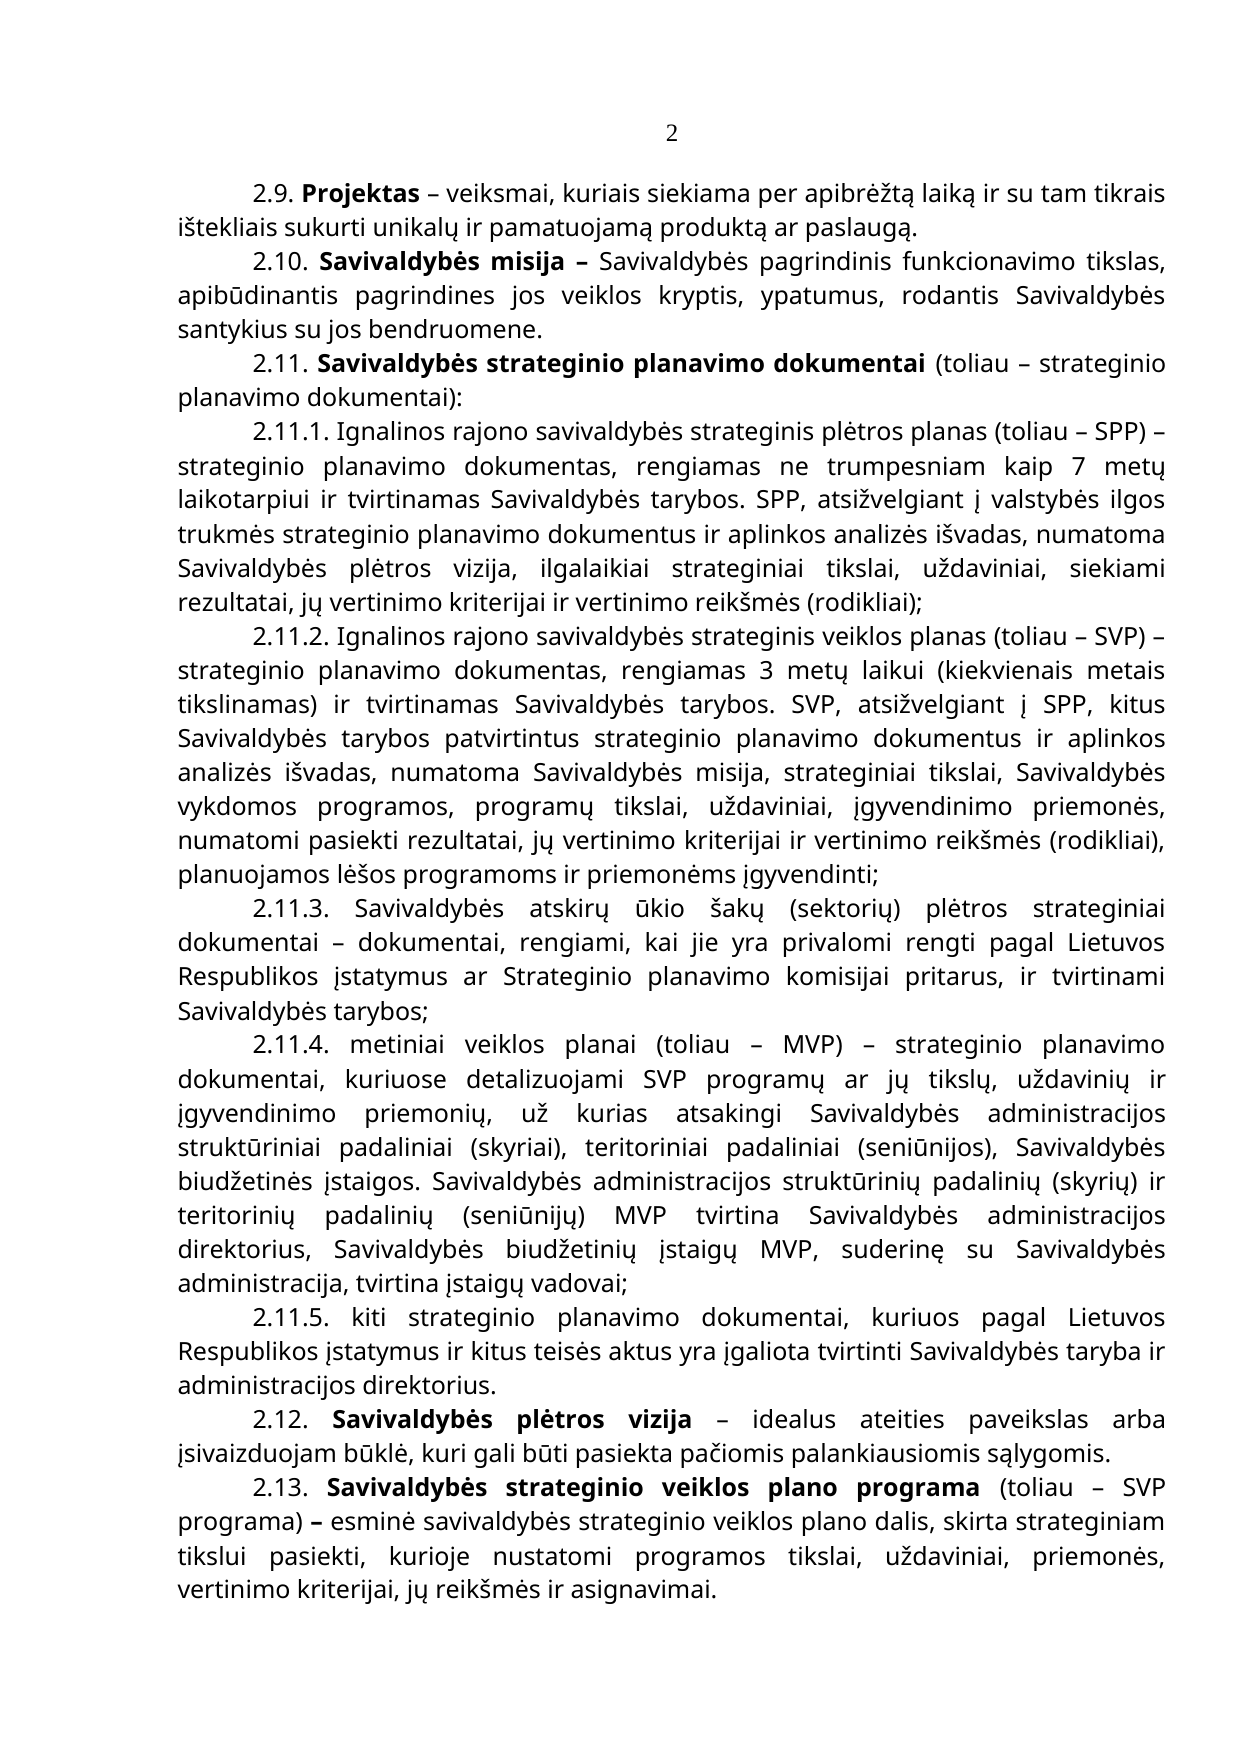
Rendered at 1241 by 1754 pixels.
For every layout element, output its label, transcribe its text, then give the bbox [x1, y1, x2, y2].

text 2.11. Savivaldybės strateginio planavimo dokumentai (toliau – strateginio planavimo dokumentai): [177, 346, 1167, 414]
text 2.10. Savivaldybės misija – Savivaldybės pagrindinis funkcionavimo tikslas, apibūdinantis pagrindines jos veiklos kryptis, ypatumus, rodantis Savivaldybės santykius su jos bendruomene. [177, 244, 1167, 346]
text 2.13. Savivaldybės strateginio veiklos plano programa (toliau – SVP programa) – esminė savivaldybės strateginio veiklos plano dalis, skirta strateginiam tikslui pasiekti, kurioje nustatomi programos tikslai, uždaviniai, priemonės, vertinimo kriterijai, jų reikšmės ir asignavimai. [177, 1470, 1167, 1606]
text 2.9. Projektas – veiksmai, kuriais siekiama per apibrėžtą laiką ir su tam tikrais ištekliais sukurti unikalų ir pamatuojamą produktą ar paslaugą. [177, 176, 1167, 244]
text 2.11.5. kiti strateginio planavimo dokumentai, kuriuos pagal Lietuvos Respublikos įstatymus ir kitus teisės aktus yra įgaliota tvirtinti Savivaldybės taryba ir administracijos direktorius. [177, 1300, 1167, 1402]
text 2.12. Savivaldybės plėtros vizija – idealus ateities paveikslas arba įsivaizduojam būklė, kuri gali būti pasiekta pačiomis palankiausiomis sąlygomis. [177, 1402, 1167, 1470]
text 2.11.1. Ignalinos rajono savivaldybės strateginis plėtros planas (toliau – SPP) – strateginio planavimo dokumentas, rengiamas ne trumpesniam kaip 7 metų laikotarpiui ir tvirtinamas Savivaldybės tarybos. SPP, atsižvelgiant į valstybės ilgos trukmės strateginio planavimo dokumentus ir aplinkos analizės išvadas, numatoma Savivaldybės plėtros vizija, ilgalaikiai strateginiai tikslai, uždaviniai, siekiami rezultatai, jų vertinimo kriterijai ir vertinimo reikšmės (rodikliai); [177, 414, 1167, 618]
text 2.11.4. metiniai veiklos planai (toliau – MVP) – strateginio planavimo dokumentai, kuriuose detalizuojami SVP programų ar jų tikslų, uždavinių ir įgyvendinimo priemonių, už kurias atsakingi Savivaldybės administracijos struktūriniai padaliniai (skyriai), teritoriniai padaliniai (seniūnijos), Savivaldybės biudžetinės įstaigos. Savivaldybės administracijos struktūrinių padalinių (skyrių) ir teritorinių padalinių (seniūnijų) MVP tvirtina Savivaldybės administracijos direktorius, Savivaldybės biudžetinių įstaigų MVP, suderinę su Savivaldybės administracija, tvirtina įstaigų vadovai; [177, 1027, 1167, 1300]
text 2.11.2. Ignalinos rajono savivaldybės strateginis veiklos planas (toliau – SVP) – strateginio planavimo dokumentas, rengiamas 3 metų laikui (kiekvienais metais tikslinamas) ir tvirtinamas Savivaldybės tarybos. SVP, atsižvelgiant į SPP, kitus Savivaldybės tarybos patvirtintus strateginio planavimo dokumentus ir aplinkos analizės išvadas, numatoma Savivaldybės misija, strateginiai tikslai, Savivaldybės vykdomos programos, programų tikslai, uždaviniai, įgyvendinimo priemonės, numatomi pasiekti rezultatai, jų vertinimo kriterijai ir vertinimo reikšmės (rodikliai), planuojamos lėšos programoms ir priemonėms įgyvendinti; [177, 618, 1167, 891]
text 2.11.3. Savivaldybės atskirų ūkio šakų (sektorių) plėtros strateginiai dokumentai – dokumentai, rengiami, kai jie yra privalomi rengti pagal Lietuvos Respublikos įstatymus ar Strateginio planavimo komisijai pritarus, ir tvirtinami Savivaldybės tarybos; [177, 891, 1167, 1027]
